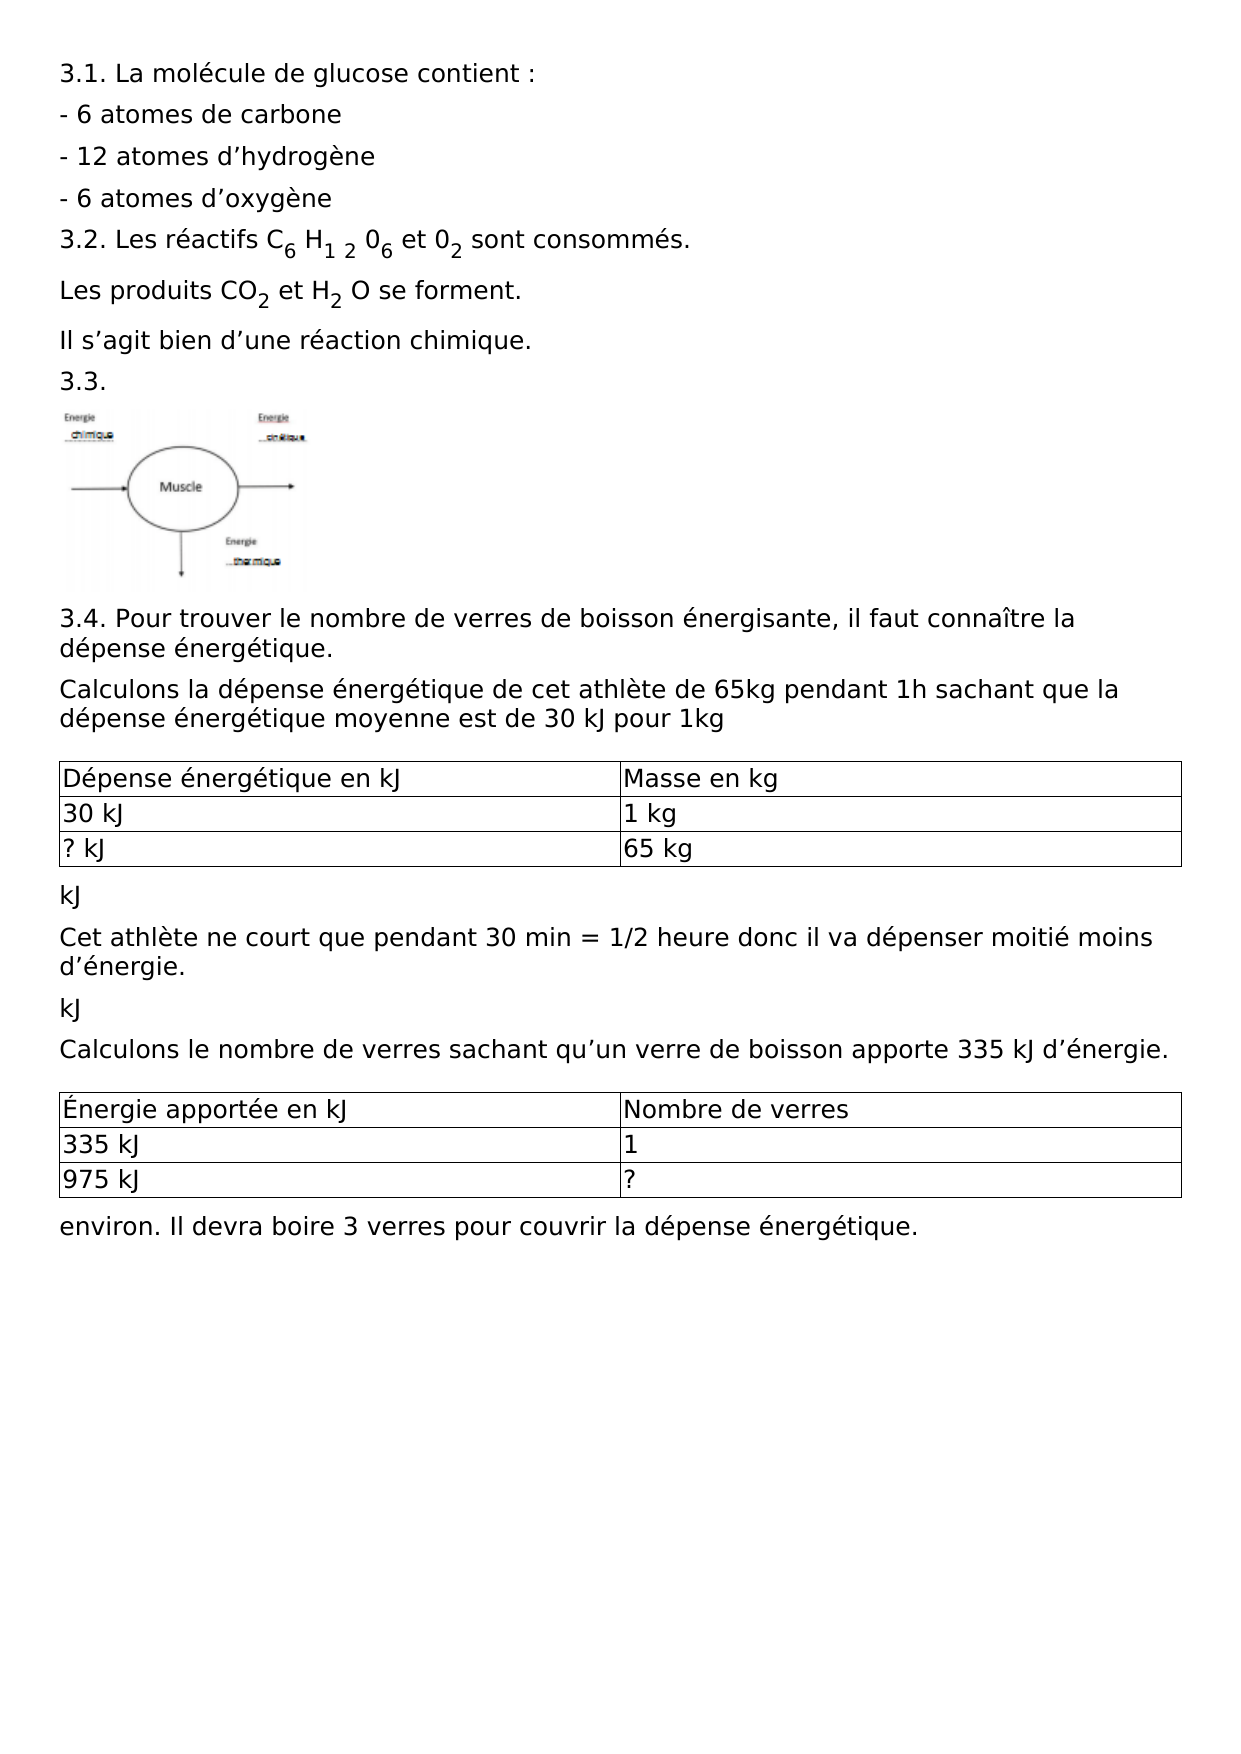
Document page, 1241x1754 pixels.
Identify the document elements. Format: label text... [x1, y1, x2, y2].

table_cell 1 kg [621, 797, 1181, 831]
table_cell ? [621, 1163, 1181, 1197]
text environ. Il devra boire 3 verres pour couvrir la dépense énergétique. [59, 1212, 1181, 1241]
text - 6 atomes d’oxygène [59, 184, 1181, 213]
table_cell 975 kJ [60, 1163, 620, 1197]
text 3.1. La molécule de glucose contient : [59, 59, 1181, 88]
text Calculons la dépense énergétique de cet athlète de 65kg pendant 1h sachant que la dépense énergétique moyenne est de 30 kJ pour 1kg [59, 675, 1181, 734]
text Il s’agit bien d’une réaction chimique. [59, 326, 1181, 355]
table_cell 30 kJ [60, 797, 620, 831]
text Cet athlète ne court que pendant 30 min = 1/2 heure donc il va dépenser moitié moins d’énergie. [59, 923, 1181, 981]
text - 12 atomes d’hydrogène [59, 142, 1181, 172]
table_cell 1 [621, 1128, 1181, 1162]
picture [59, 409, 317, 592]
table_cell 65 kg [621, 832, 1181, 866]
text 3.4. Pour trouver le nombre de verres de boisson énergisante, il faut connaître la dépense énergétique. [59, 604, 1181, 663]
table_header Énergie apportée en kJ [60, 1093, 620, 1127]
table_cell 335 kJ [60, 1128, 620, 1162]
text Les produits CO2 et H2 O se forment. [59, 276, 1181, 313]
text Calculons le nombre de verres sachant qu’un verre de boisson apporte 335 kJ d’énergie. [59, 1035, 1181, 1064]
text kJ [59, 881, 1181, 910]
text kJ [59, 994, 1181, 1023]
table_header Masse en kg [621, 762, 1181, 796]
text 3.2. Les réactifs C6 H1 2 06 et 02 sont consommés. [59, 226, 1181, 263]
table_header Dépense énergétique en kJ [60, 762, 620, 796]
table_cell ? kJ [60, 832, 620, 866]
table_header Nombre de verres [621, 1093, 1181, 1127]
text 3.3. [59, 368, 1181, 397]
text - 6 atomes de carbone [59, 101, 1181, 130]
